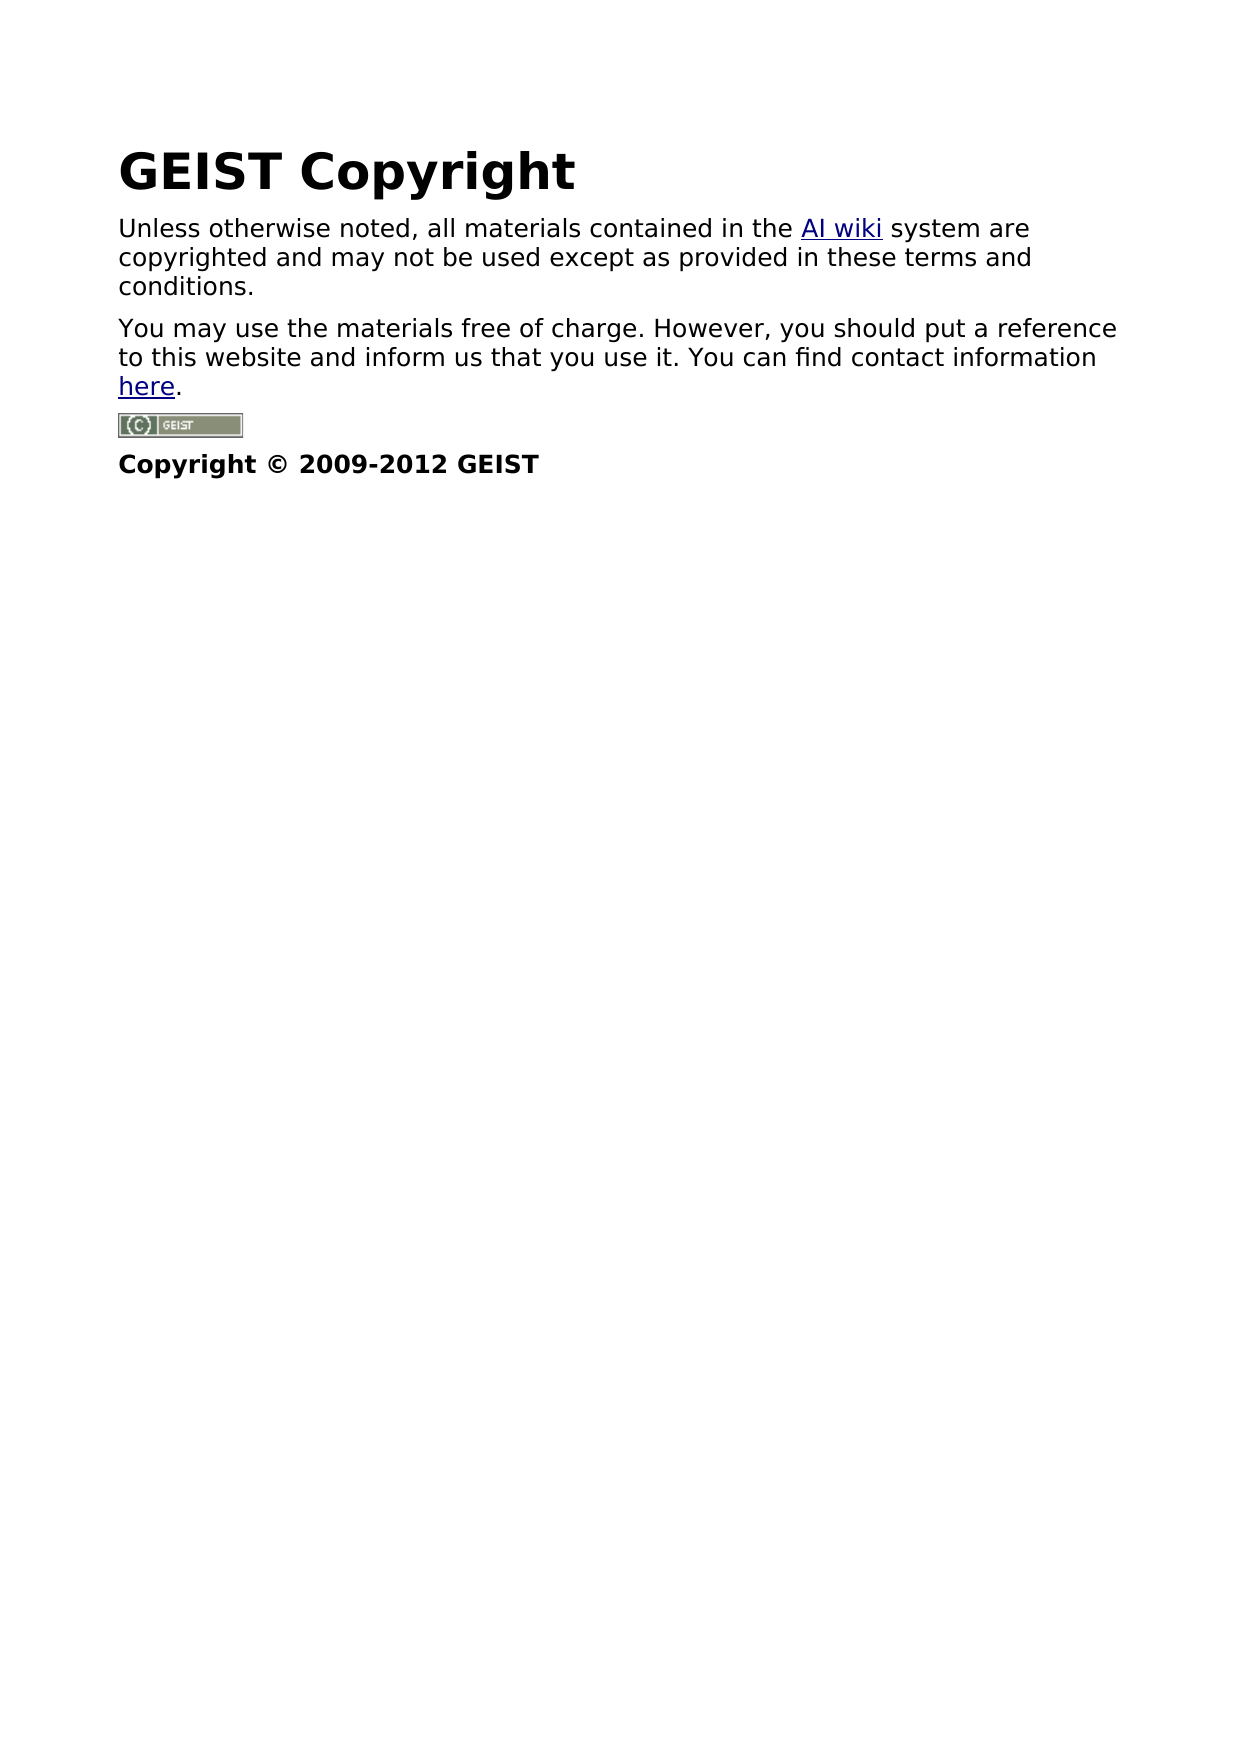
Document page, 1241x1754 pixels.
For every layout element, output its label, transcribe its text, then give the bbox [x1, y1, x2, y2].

text Copyright © 2009-2012 GEIST [118, 450, 1122, 479]
picture [118, 413, 244, 438]
subtitle GEIST Copyright [118, 143, 1122, 201]
text You may use the materials free of charge. However, you should put a reference to this website and inform us that you use it. You can find contact information here. [118, 314, 1122, 401]
text Unless otherwise noted, all materials contained in the AI wiki system are copyrighted and may not be used except as provided in these terms and conditions. [118, 214, 1122, 301]
